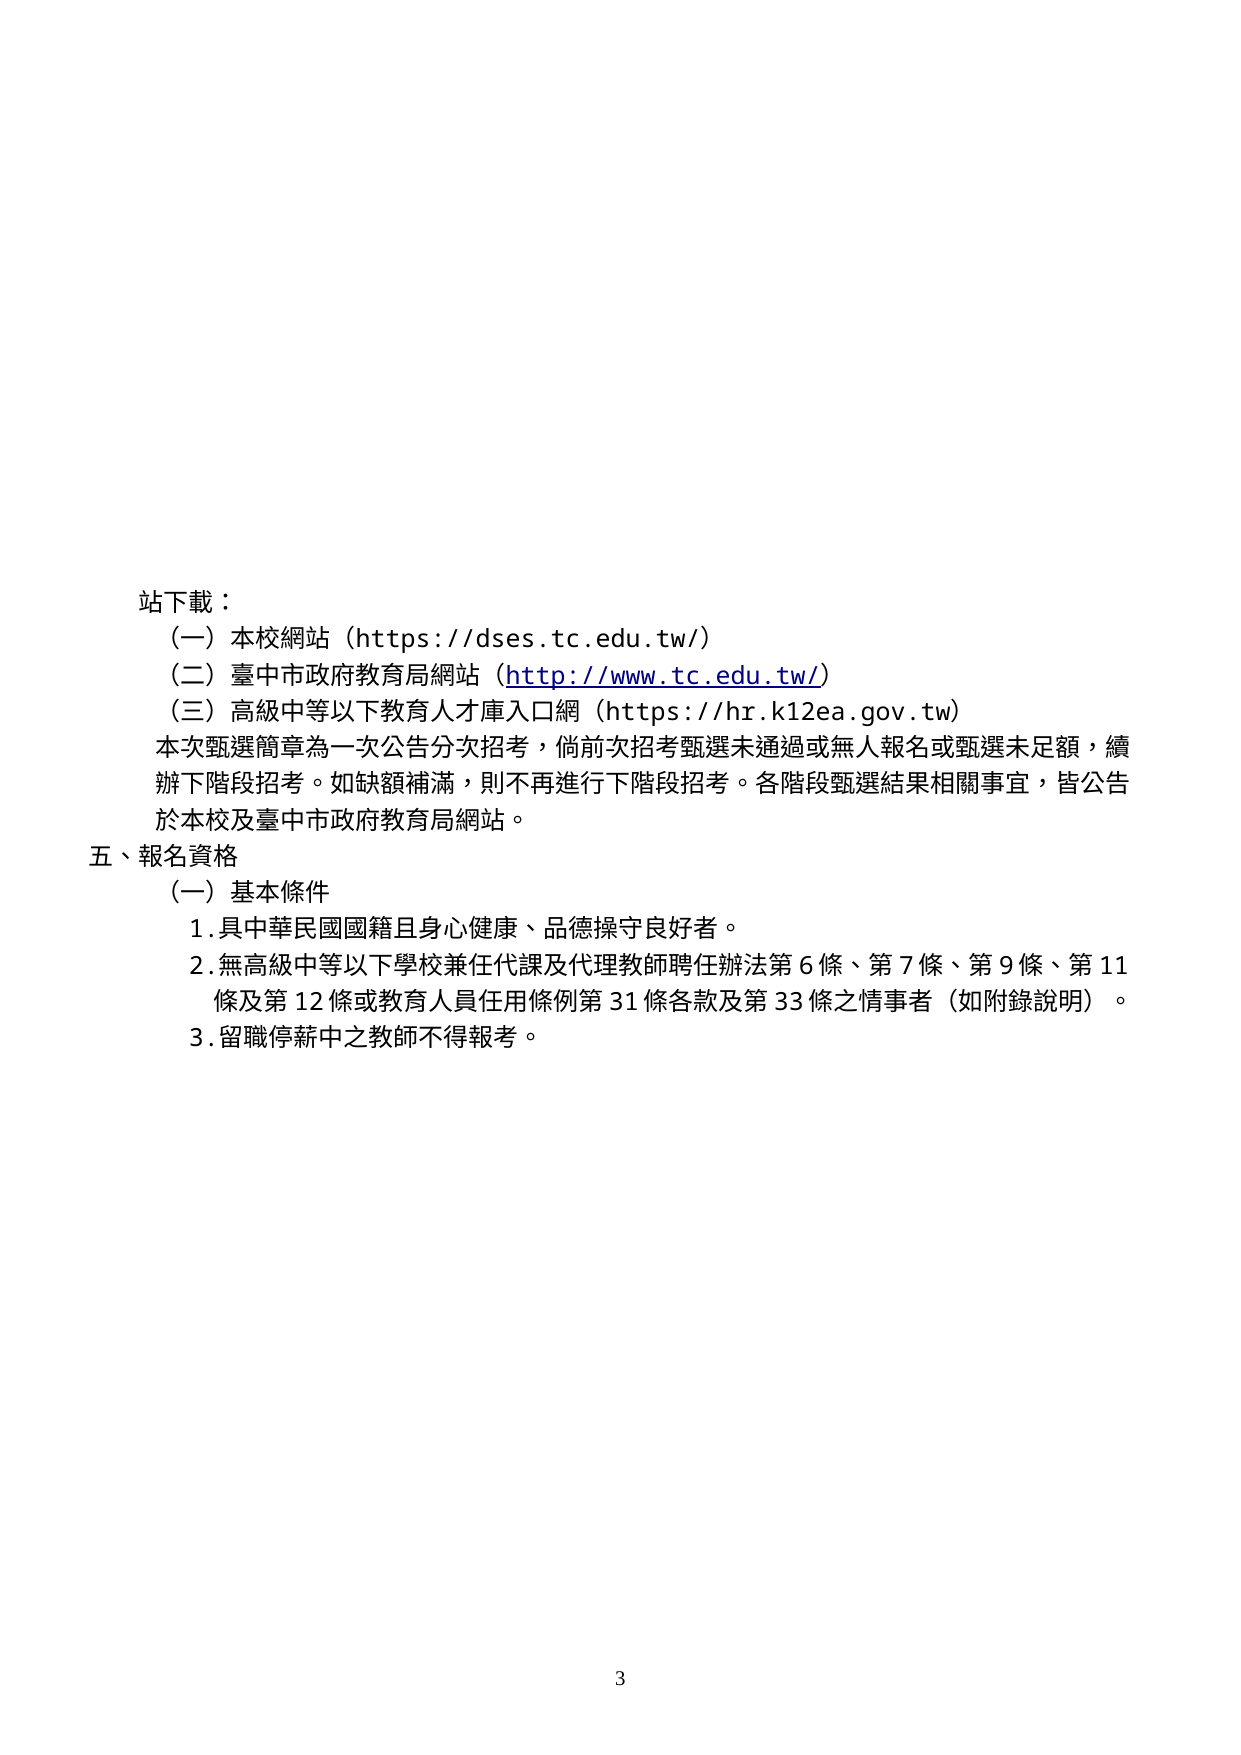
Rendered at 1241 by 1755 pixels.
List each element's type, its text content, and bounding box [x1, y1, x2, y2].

text （一）本校網站（https://dses.tc.edu.tw/） [155, 619, 1152, 655]
text 本次甄選簡章為一次公告分次招考，倘前次招考甄選未通過或無人報名或甄選未足額，續辦下階段招考。如缺額補滿，則不再進行下階段招考。各階段甄選結果相關事宜，皆公告於本校及臺中市政府教育局網站。 [155, 728, 1152, 836]
text 2.無高級中等以下學校兼任代課及代理教師聘任辦法第6條、第7條、第9條、第11條及第12條或教育人員任用條例第31條各款及第33條之情事者（如附錄說明）。 [189, 945, 1152, 1018]
text 3.留職停薪中之教師不得報考。 [189, 1018, 1152, 1054]
text （一）基本條件 [155, 873, 1152, 909]
text （二）臺中市政府教育局網站（http://www.tc.edu.tw/） [155, 655, 1152, 691]
text 五、報名資格 [89, 836, 1152, 873]
text 站下載： [89, 583, 1152, 619]
text （三）高級中等以下教育人才庫入口網（https://hr.k12ea.gov.tw） [155, 691, 1152, 728]
text 1.具中華民國國籍且身心健康、品德操守良好者。 [189, 909, 1152, 945]
